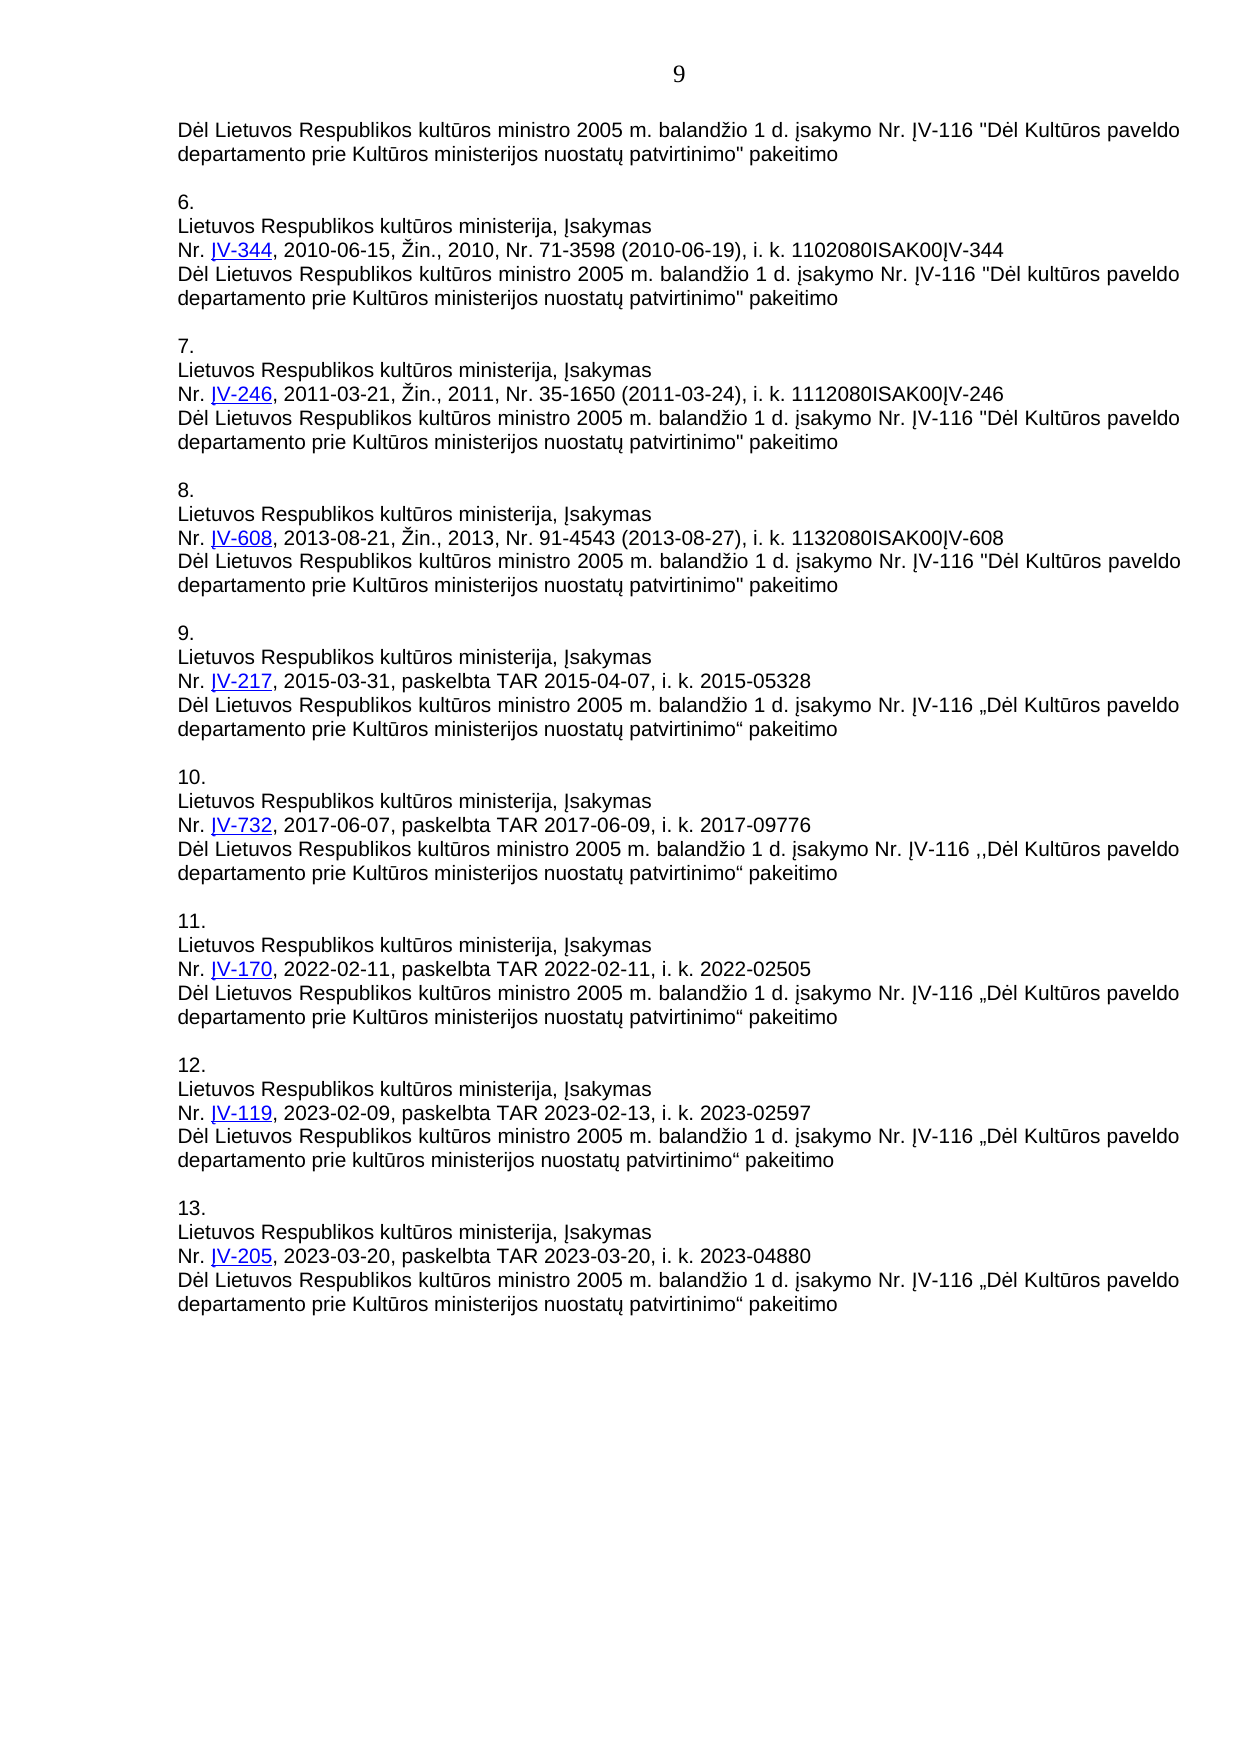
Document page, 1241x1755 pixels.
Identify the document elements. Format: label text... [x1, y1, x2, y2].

text Lietuvos Respublikos kultūros ministerija, Įsakymas [177, 1220, 1181, 1244]
text 7. [177, 334, 1181, 358]
text 13. [177, 1196, 1181, 1220]
text Nr. ĮV-205, 2023-03-20, paskelbta TAR 2023-03-20, i. k. 2023-04880 [177, 1244, 1181, 1268]
text 8. [177, 477, 1181, 501]
text Dėl Lietuvos Respublikos kultūros ministro 2005 m. balandžio 1 d. įsakymo Nr. ĮV-116 „Dėl Kultūros paveldo departamento prie Kultūros ministerijos nuostatų patvirtinimo“ pakeitimo [177, 1268, 1181, 1316]
text Nr. ĮV-344, 2010-06-15, Žin., 2010, Nr. 71-3598 (2010-06-19), i. k. 1102080ISAK00ĮV-344 [177, 238, 1181, 262]
text Nr. ĮV-732, 2017-06-07, paskelbta TAR 2017-06-09, i. k. 2017-09776 [177, 813, 1181, 837]
text Nr. ĮV-170, 2022-02-11, paskelbta TAR 2022-02-11, i. k. 2022-02505 [177, 957, 1181, 981]
text Nr. ĮV-608, 2013-08-21, Žin., 2013, Nr. 91-4543 (2013-08-27), i. k. 1132080ISAK00ĮV-608 [177, 525, 1181, 549]
text 6. [177, 190, 1181, 214]
text Lietuvos Respublikos kultūros ministerija, Įsakymas [177, 501, 1181, 525]
text Dėl Lietuvos Respublikos kultūros ministro 2005 m. balandžio 1 d. įsakymo Nr. ĮV-116 "Dėl Kultūros paveldo departamento prie Kultūros ministerijos nuostatų patvirtinimo" pakeitimo [177, 549, 1181, 597]
text 10. [177, 765, 1181, 789]
text Lietuvos Respublikos kultūros ministerija, Įsakymas [177, 789, 1181, 813]
text Dėl Lietuvos Respublikos kultūros ministro 2005 m. balandžio 1 d. įsakymo Nr. ĮV-116 "Dėl kultūros paveldo departamento prie Kultūros ministerijos nuostatų patvirtinimo" pakeitimo [177, 262, 1181, 310]
text Lietuvos Respublikos kultūros ministerija, Įsakymas [177, 358, 1181, 382]
text Dėl Lietuvos Respublikos kultūros ministro 2005 m. balandžio 1 d. įsakymo Nr. ĮV-116 "Dėl Kultūros paveldo departamento prie Kultūros ministerijos nuostatų patvirtinimo" pakeitimo [177, 406, 1181, 453]
text Nr. ĮV-217, 2015-03-31, paskelbta TAR 2015-04-07, i. k. 2015-05328 [177, 669, 1181, 693]
text Dėl Lietuvos Respublikos kultūros ministro 2005 m. balandžio 1 d. įsakymo Nr. ĮV-116 „Dėl Kultūros paveldo departamento prie Kultūros ministerijos nuostatų patvirtinimo“ pakeitimo [177, 981, 1181, 1028]
text Lietuvos Respublikos kultūros ministerija, Įsakymas [177, 214, 1181, 238]
text Lietuvos Respublikos kultūros ministerija, Įsakymas [177, 933, 1181, 957]
text Dėl Lietuvos Respublikos kultūros ministro 2005 m. balandžio 1 d. įsakymo Nr. ĮV-116 "Dėl Kultūros paveldo departamento prie Kultūros ministerijos nuostatų patvirtinimo" pakeitimo [177, 118, 1181, 166]
text Dėl Lietuvos Respublikos kultūros ministro 2005 m. balandžio 1 d. įsakymo Nr. ĮV-116 „Dėl Kultūros paveldo departamento prie kultūros ministerijos nuostatų patvirtinimo“ pakeitimo [177, 1124, 1181, 1172]
text 12. [177, 1052, 1181, 1076]
text 9. [177, 621, 1181, 645]
text Nr. ĮV-119, 2023-02-09, paskelbta TAR 2023-02-13, i. k. 2023-02597 [177, 1100, 1181, 1124]
text Dėl Lietuvos Respublikos kultūros ministro 2005 m. balandžio 1 d. įsakymo Nr. ĮV-116 ,,Dėl Kultūros paveldo departamento prie Kultūros ministerijos nuostatų patvirtinimo“ pakeitimo [177, 837, 1181, 885]
text Lietuvos Respublikos kultūros ministerija, Įsakymas [177, 1076, 1181, 1100]
text Nr. ĮV-246, 2011-03-21, Žin., 2011, Nr. 35-1650 (2011-03-24), i. k. 1112080ISAK00ĮV-246 [177, 382, 1181, 406]
text Dėl Lietuvos Respublikos kultūros ministro 2005 m. balandžio 1 d. įsakymo Nr. ĮV-116 „Dėl Kultūros paveldo departamento prie Kultūros ministerijos nuostatų patvirtinimo“ pakeitimo [177, 693, 1181, 741]
text Lietuvos Respublikos kultūros ministerija, Įsakymas [177, 645, 1181, 669]
text 11. [177, 909, 1181, 933]
